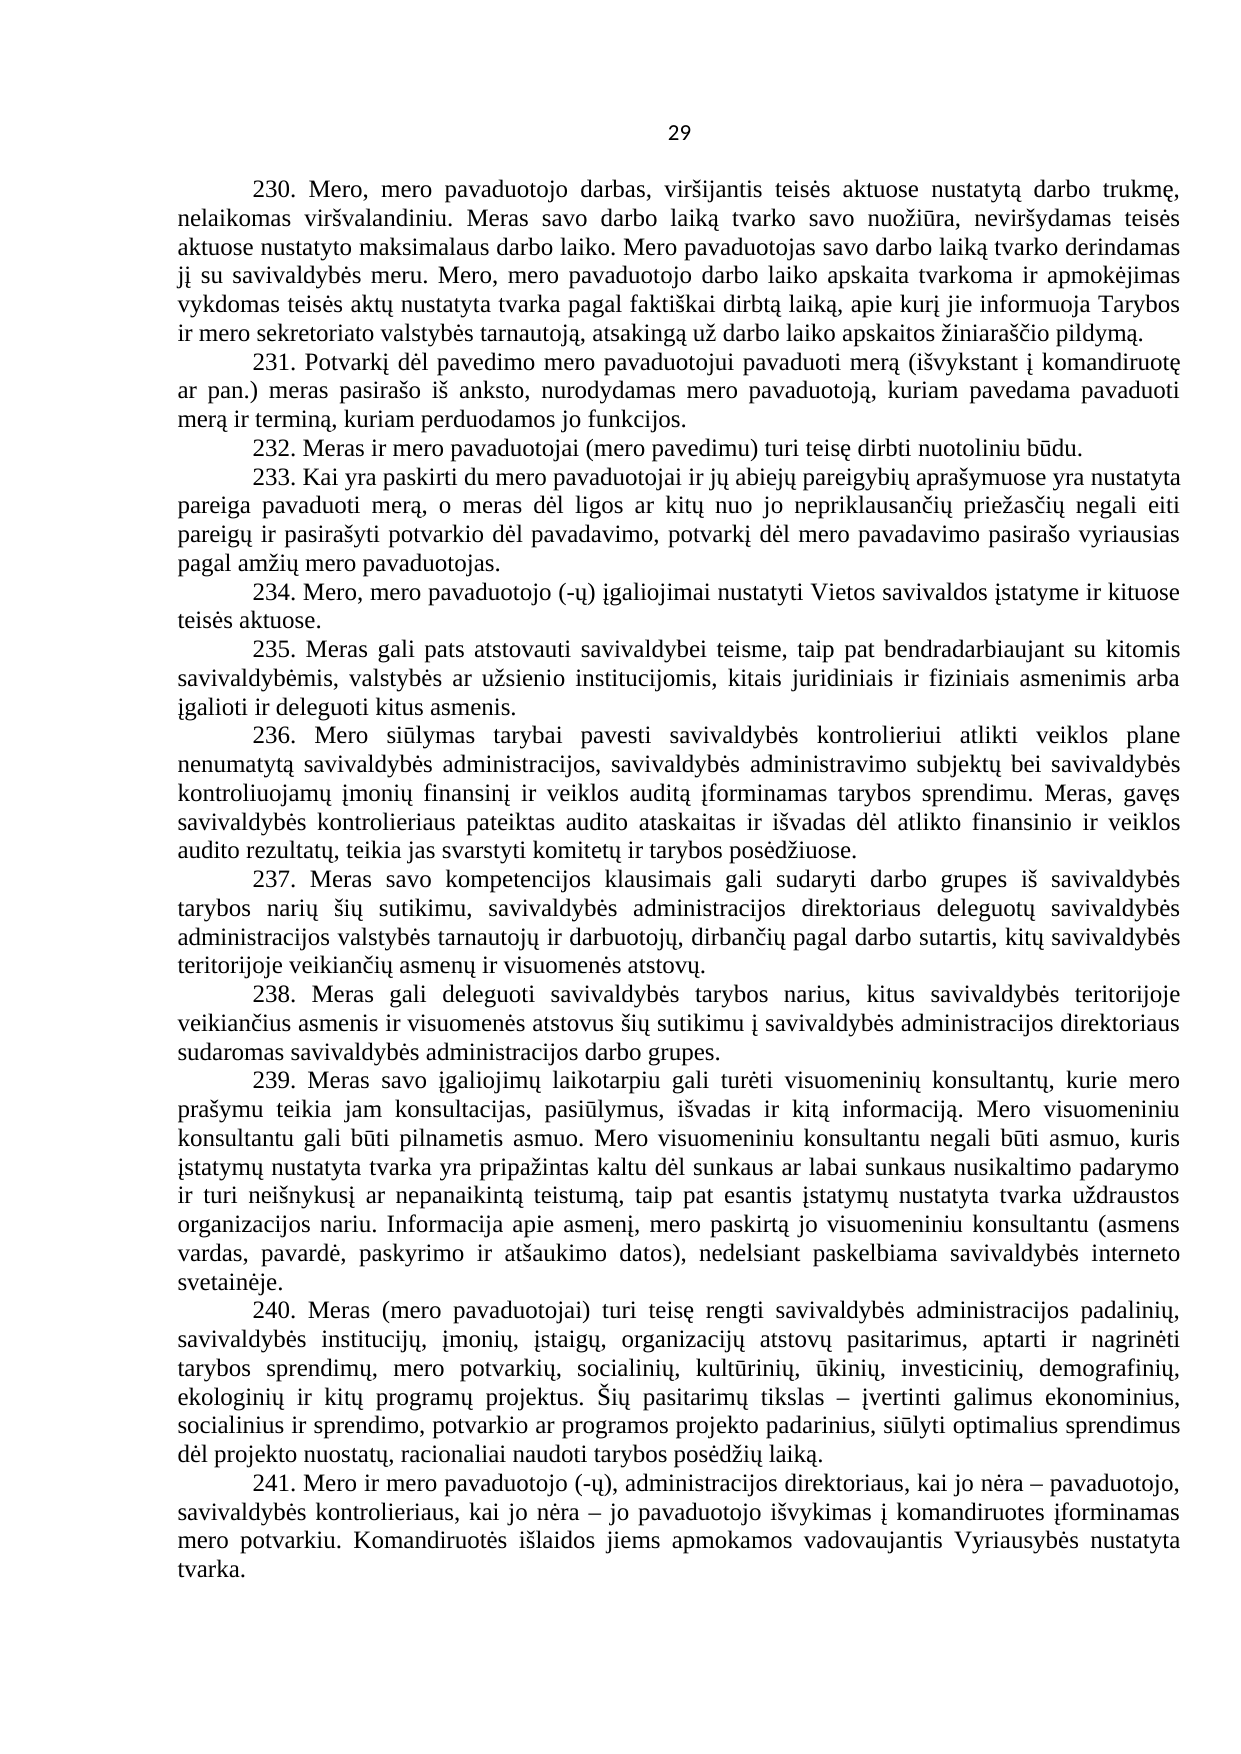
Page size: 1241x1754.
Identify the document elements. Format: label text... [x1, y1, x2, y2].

text 232. Meras ir mero pavaduotojai (mero pavedimu) turi teisę dirbti nuotoliniu būdu. [177, 433, 1181, 462]
text 235. Meras gali pats atstovauti savivaldybei teisme, taip pat bendradarbiaujant su kitomis savivaldybėmis, valstybės ar užsienio institucijomis, kitais juridiniais ir fiziniais asmenimis arba įgalioti ir deleguoti kitus asmenis. [177, 634, 1181, 720]
text 230. Mero, mero pavaduotojo darbas, viršijantis teisės aktuose nustatytą darbo trukmę, nelaikomas viršvalandiniu. Meras savo darbo laiką tvarko savo nuožiūra, neviršydamas teisės aktuose nustatyto maksimalaus darbo laiko. Mero pavaduotojas savo darbo laiką tvarko derindamas jį su savivaldybės meru. Mero, mero pavaduotojo darbo laiko apskaita tvarkoma ir apmokėjimas vykdomas teisės aktų nustatyta tvarka pagal faktiškai dirbtą laiką, apie kurį jie informuoja Tarybos ir mero sekretoriato valstybės tarnautoją, atsakingą už darbo laiko apskaitos žiniaraščio pildymą. [177, 174, 1181, 347]
text 237. Meras savo kompetencijos klausimais gali sudaryti darbo grupes iš savivaldybės tarybos narių šių sutikimu, savivaldybės administracijos direktoriaus deleguotų savivaldybės administracijos valstybės tarnautojų ir darbuotojų, dirbančių pagal darbo sutartis, kitų savivaldybės teritorijoje veikiančių asmenų ir visuomenės atstovų. [177, 864, 1181, 979]
text 239. Meras savo įgaliojimų laikotarpiu gali turėti visuomeninių konsultantų, kurie mero prašymu teikia jam konsultacijas, pasiūlymus, išvadas ir kitą informaciją. Mero visuomeniniu konsultantu gali būti pilnametis asmuo. Mero visuomeniniu konsultantu negali būti asmuo, kuris įstatymų nustatyta tvarka yra pripažintas kaltu dėl sunkaus ar labai sunkaus nusikaltimo padarymo ir turi neišnykusį ar nepanaikintą teistumą, taip pat esantis įstatymų nustatyta tvarka uždraustos organizacijos nariu. Informacija apie asmenį, mero paskirtą jo visuomeniniu konsultantu (asmens vardas, pavardė, paskyrimo ir atšaukimo datos), nedelsiant paskelbiama savivaldybės interneto svetainėje. [177, 1065, 1181, 1295]
text 240. Meras (mero pavaduotojai) turi teisę rengti savivaldybės administracijos padalinių, savivaldybės institucijų, įmonių, įstaigų, organizacijų atstovų pasitarimus, aptarti ir nagrinėti tarybos sprendimų, mero potvarkių, socialinių, kultūrinių, ūkinių, investicinių, demografinių, ekologinių ir kitų programų projektus. Šių pasitarimų tikslas – įvertinti galimus ekonominius, socialinius ir sprendimo, potvarkio ar programos projekto padarinius, siūlyti optimalius sprendimus dėl projekto nuostatų, racionaliai naudoti tarybos posėdžių laiką. [177, 1295, 1181, 1468]
text 233. Kai yra paskirti du mero pavaduotojai ir jų abiejų pareigybių aprašymuose yra nustatyta pareiga pavaduoti merą, o meras dėl ligos ar kitų nuo jo nepriklausančių priežasčių negali eiti pareigų ir pasirašyti potvarkio dėl pavadavimo, potvarkį dėl mero pavadavimo pasirašo vyriausias pagal amžių mero pavaduotojas. [177, 462, 1181, 577]
text 234. Mero, mero pavaduotojo (-ų) įgaliojimai nustatyti Vietos savivaldos įstatyme ir kituose teisės aktuose. [177, 577, 1181, 634]
text 241. Mero ir mero pavaduotojo (-ų), administracijos direktoriaus, kai jo nėra – pavaduotojo, savivaldybės kontrolieriaus, kai jo nėra – jo pavaduotojo išvykimas į komandiruotes įforminamas mero potvarkiu. Komandiruotės išlaidos jiems apmokamos vadovaujantis Vyriausybės nustatyta tvarka. [177, 1468, 1181, 1583]
text 231. Potvarkį dėl pavedimo mero pavaduotojui pavaduoti merą (išvykstant į komandiruotę ar pan.) meras pasirašo iš anksto, nurodydamas mero pavaduotoją, kuriam pavedama pavaduoti merą ir terminą, kuriam perduodamos jo funkcijos. [177, 347, 1181, 433]
text 236. Mero siūlymas tarybai pavesti savivaldybės kontrolieriui atlikti veiklos plane nenumatytą savivaldybės administracijos, savivaldybės administravimo subjektų bei savivaldybės kontroliuojamų įmonių finansinį ir veiklos auditą įforminamas tarybos sprendimu. Meras, gavęs savivaldybės kontrolieriaus pateiktas audito ataskaitas ir išvadas dėl atlikto finansinio ir veiklos audito rezultatų, teikia jas svarstyti komitetų ir tarybos posėdžiuose. [177, 720, 1181, 864]
text 238. Meras gali deleguoti savivaldybės tarybos narius, kitus savivaldybės teritorijoje veikiančius asmenis ir visuomenės atstovus šių sutikimu į savivaldybės administracijos direktoriaus sudaromas savivaldybės administracijos darbo grupes. [177, 979, 1181, 1065]
